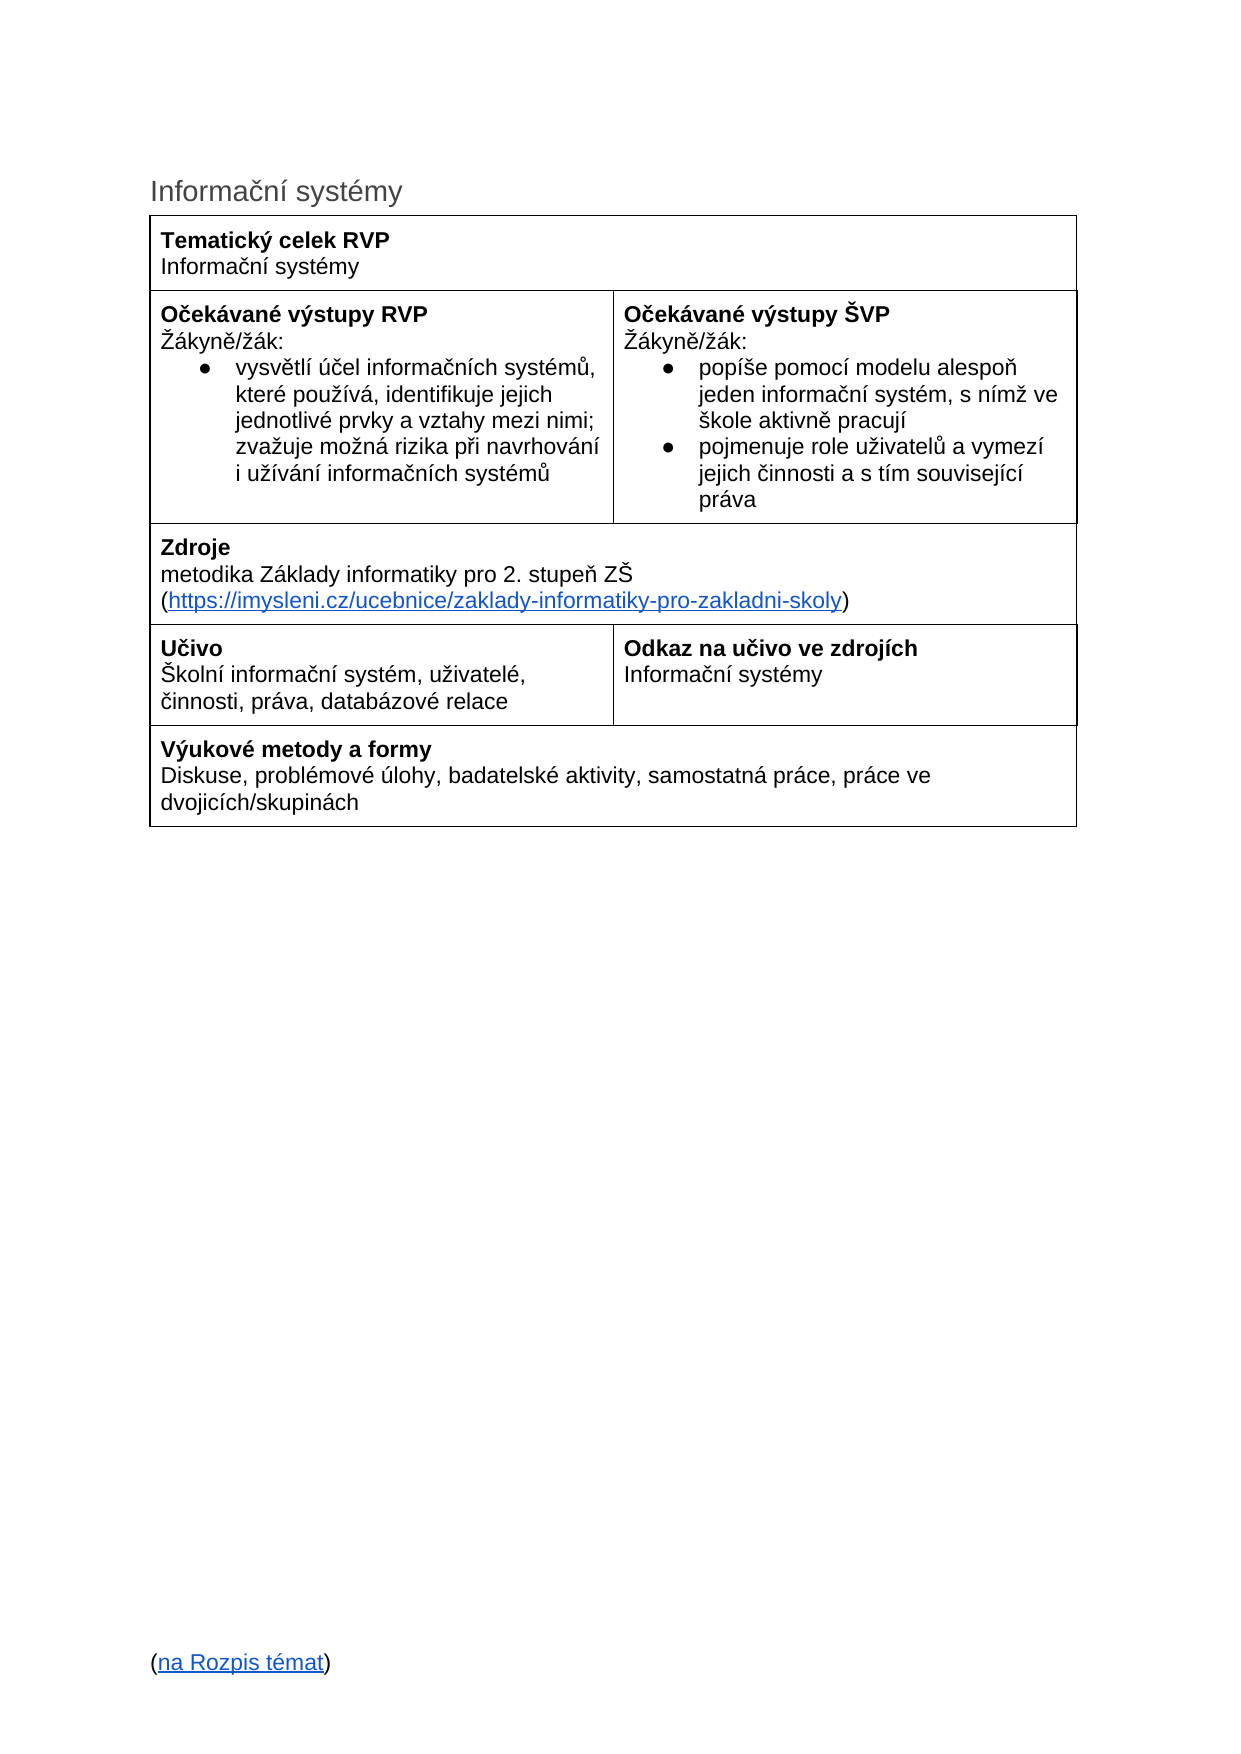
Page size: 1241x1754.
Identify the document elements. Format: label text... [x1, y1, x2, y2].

table_cell Očekávané výstupy ŠVP Žákyně/žák: popíše pomocí modelu alespoň jeden informační systém, s nímž ve škole aktivně pracují pojmenuje role uživatelů a vymezí jejich činnosti a s tím související práva [614, 291, 1076, 523]
table_cell Očekávané výstupy RVP Žákyně/žák: vysvětlí účel informačních systémů, které používá, identifikuje jejich jednotlivé prvky a vztahy mezi nimi; zvažuje možná rizika při navrhování i užívání informačních systémů [151, 291, 613, 523]
table_cell Výukové metody a formy Diskuse, problémové úlohy, badatelské aktivity, samostatná práce, práce ve dvojicích/skupinách [151, 726, 1076, 826]
table_cell Odkaz na učivo ve zdrojích Informační systémy [614, 625, 1076, 724]
table_cell Zdroje metodika Základy informatiky pro 2. stupeň ZŠ (https://imysleni.cz/ucebnice/zaklady-informatiky-pro-zakladni-skoly) [151, 524, 1076, 624]
subtitle Informační systémy [150, 174, 1090, 207]
table_cell Učivo Školní informační systém, uživatelé, činnosti, práva, databázové relace [151, 625, 613, 724]
table_header Tematický celek RVP Informační systémy [151, 216, 1076, 290]
